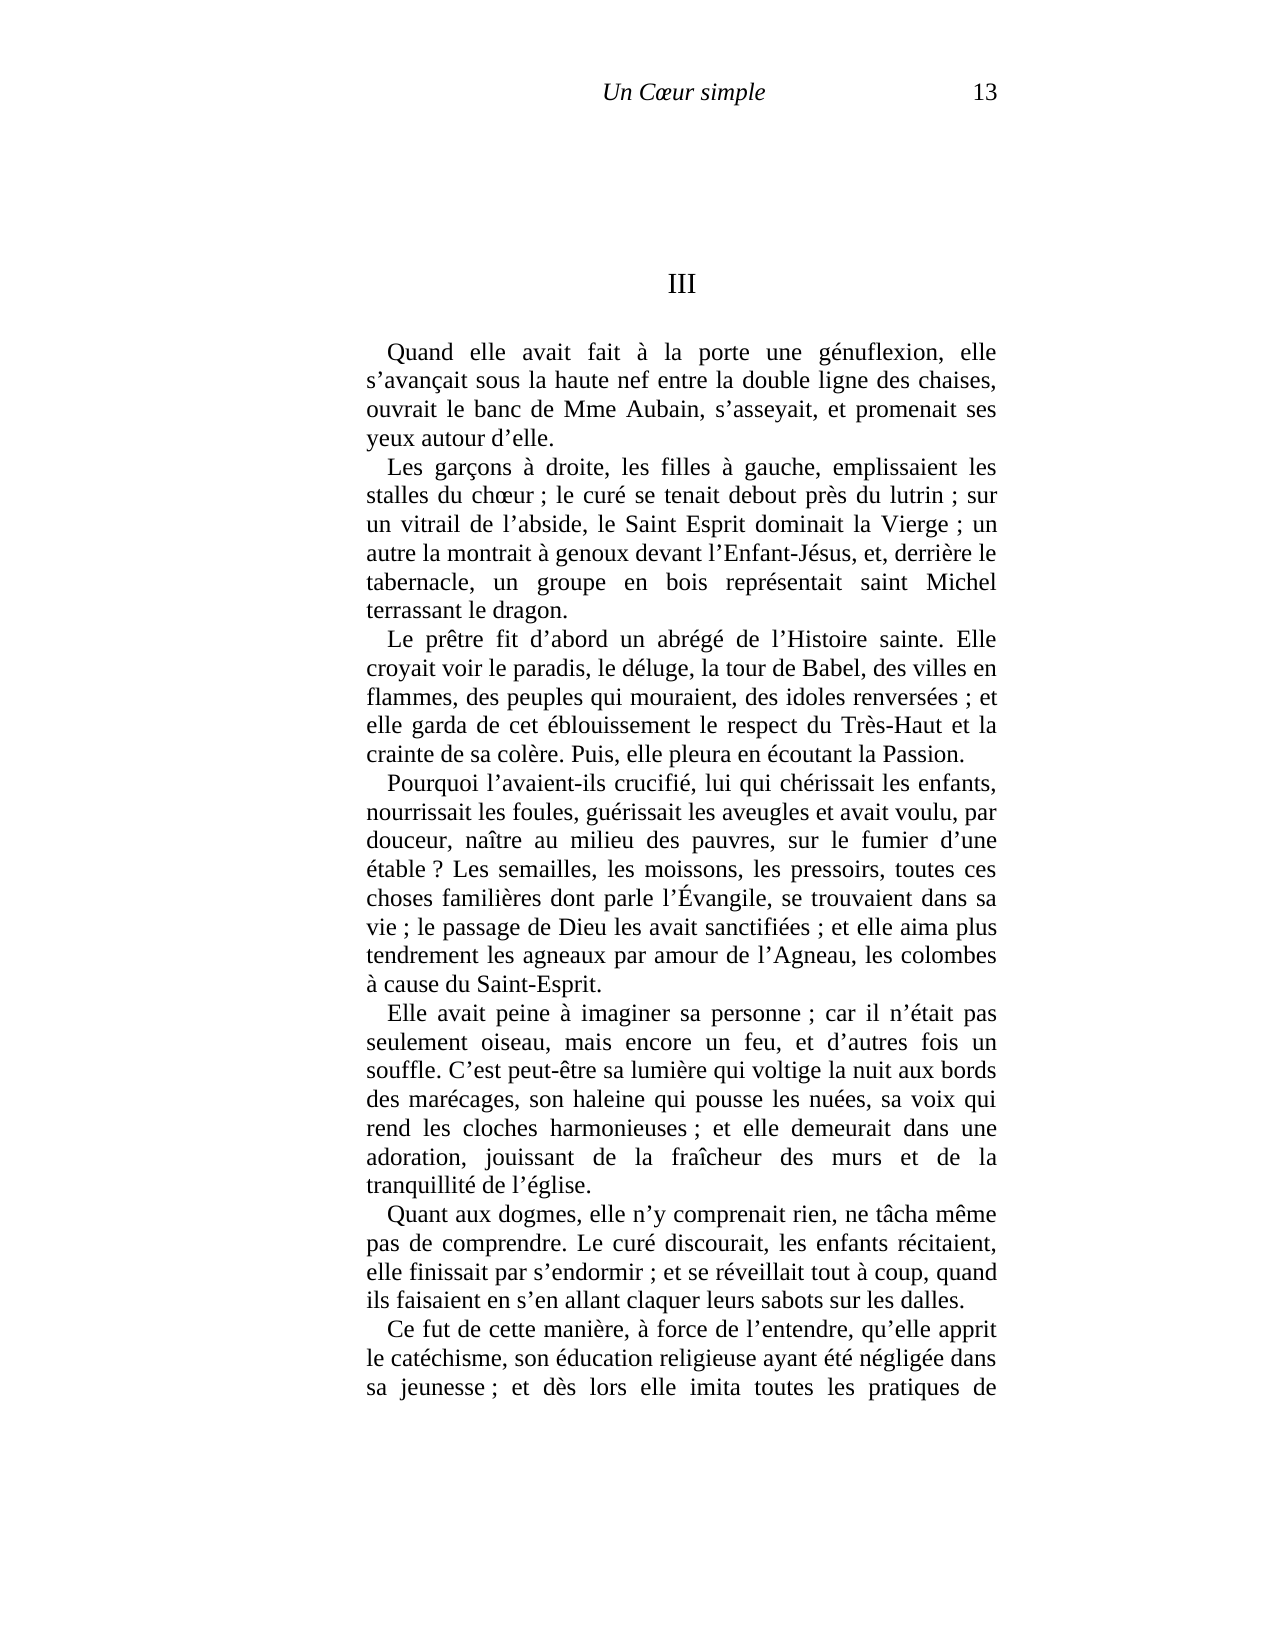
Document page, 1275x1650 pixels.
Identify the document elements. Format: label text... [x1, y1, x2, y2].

subtitle III [366, 266, 997, 299]
text Elle avait peine à imaginer sa personne ; car il n’était pas seulement oiseau, mais encore un feu, et d’autres fois un souffle. C’est peut-être sa lumière qui voltige la nuit aux bords des marécages, son haleine qui pousse les nuées, sa voix qui rend les cloches harmonieuses ; et elle demeurait dans une adoration, jouissant de la fraîcheur des murs et de la tranquillité de l’église. [366, 998, 997, 1199]
text Pourquoi l’avaient-ils crucifié, lui qui chérissait les enfants, nourrissait les foules, guérissait les aveugles et avait voulu, par douceur, naître au milieu des pauvres, sur le fumier d’une étable ? Les semailles, les moissons, les pressoirs, toutes ces choses familières dont parle l’Évangile, se trouvaient dans sa vie ; le passage de Dieu les avait sanctifiées ; et elle aima plus tendrement les agneaux par amour de l’Agneau, les colombes à cause du Saint-Esprit. [366, 768, 997, 998]
text Quand elle avait fait à la porte une génuflexion, elle s’avançait sous la haute nef entre la double ligne des chaises, ouvrait le banc de Mme Aubain, s’asseyait, et promenait ses yeux autour d’elle. [366, 337, 997, 452]
text Les garçons à droite, les filles à gauche, emplissaient les stalles du chœur ; le curé se tenait debout près du lutrin ; sur un vitrail de l’abside, le Saint Esprit dominait la Vierge ; un autre la montrait à genoux devant l’Enfant-Jésus, et, derrière le tabernacle, un groupe en bois représentait saint Michel terrassant le dragon. [366, 452, 997, 624]
text Le prêtre fit d’abord un abrégé de l’Histoire sainte. Elle croyait voir le paradis, le déluge, la tour de Babel, des villes en flammes, des peuples qui mouraient, des idoles renversées ; et elle garda de cet éblouissement le respect du Très-Haut et la crainte de sa colère. Puis, elle pleura en écoutant la Passion. [366, 624, 997, 768]
text Quant aux dogmes, elle n’y comprenait rien, ne tâcha même pas de comprendre. Le curé discourait, les enfants récitaient, elle finissait par s’endormir ; et se réveillait tout à coup, quand ils faisaient en s’en allant claquer leurs sabots sur les dalles. [366, 1199, 997, 1314]
text Ce fut de cette manière, à force de l’entendre, qu’elle apprit le catéchisme, son éducation religieuse ayant été négligée dans sa jeunesse ; et dès lors elle imita toutes les pratiques de [366, 1314, 997, 1401]
